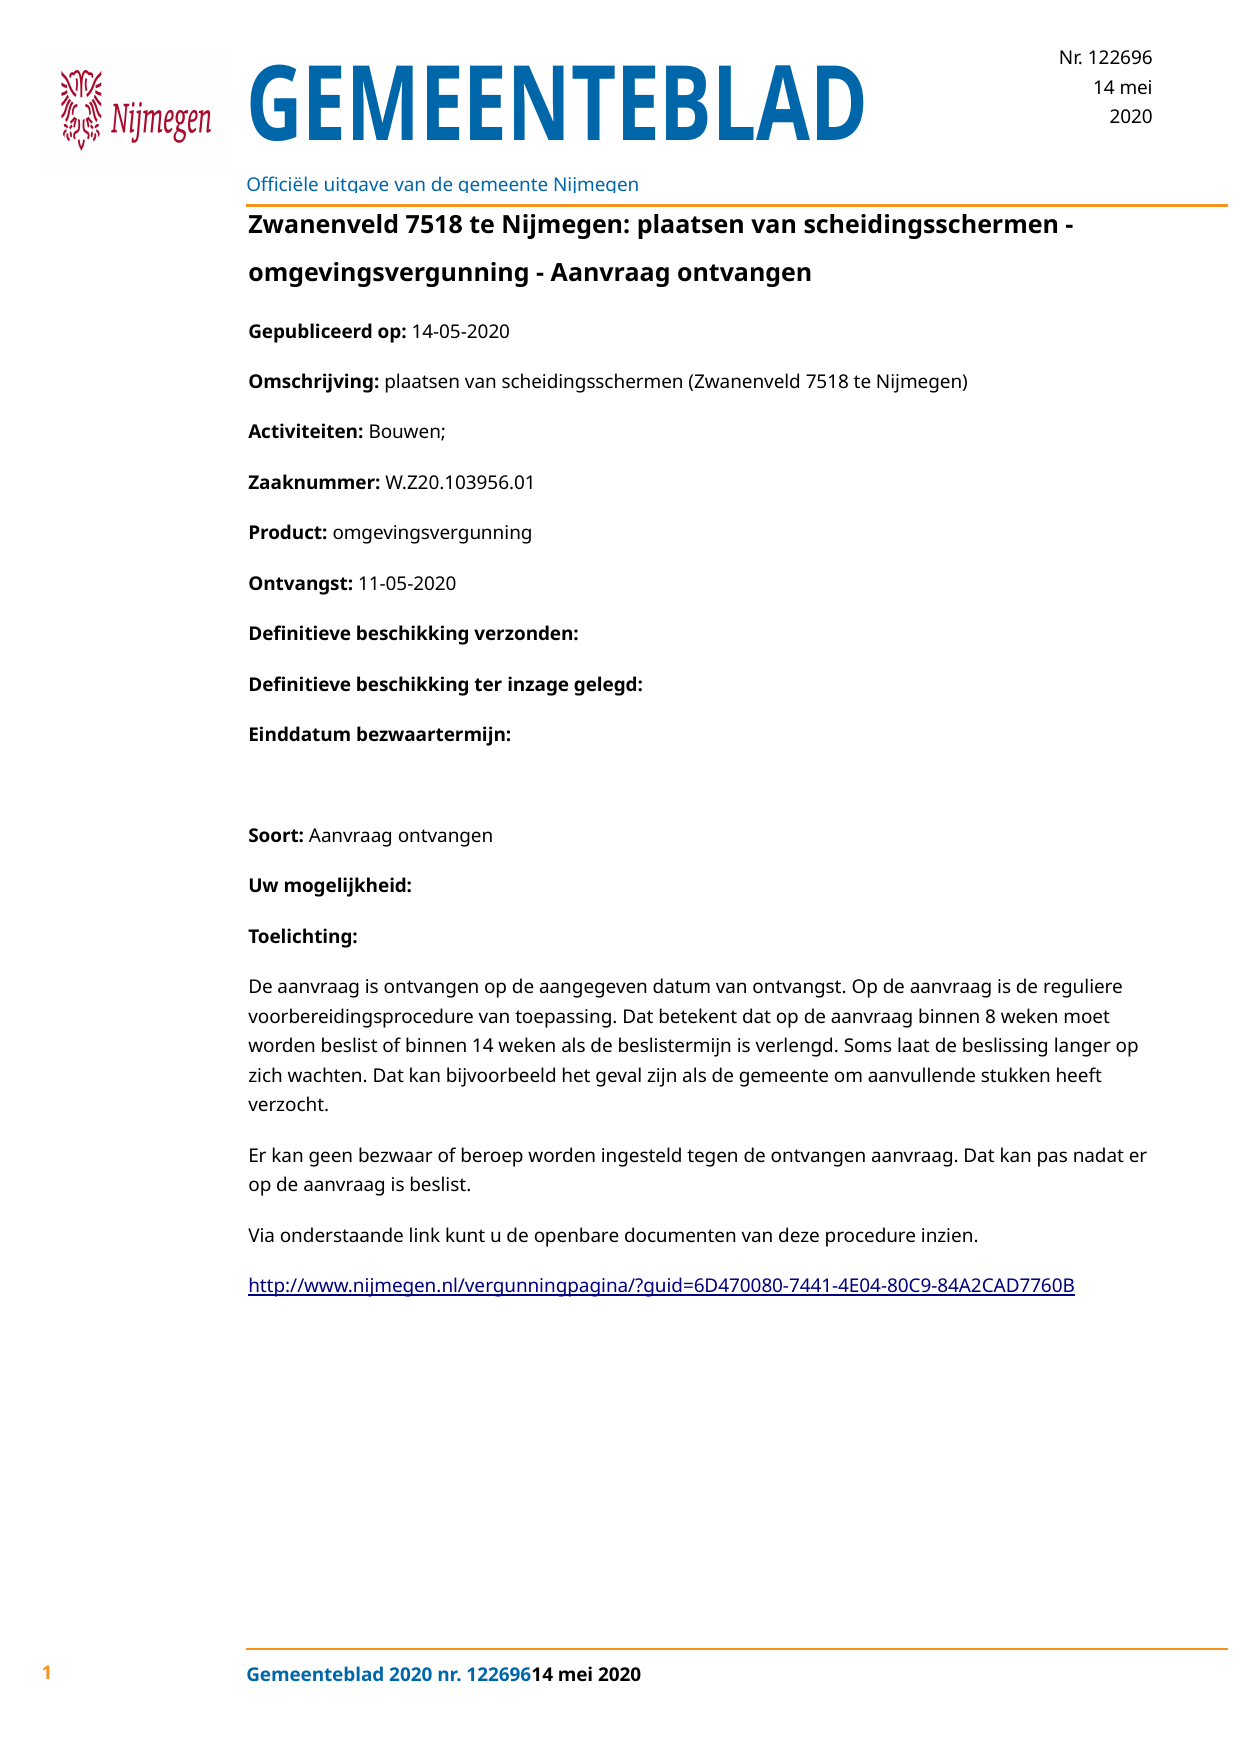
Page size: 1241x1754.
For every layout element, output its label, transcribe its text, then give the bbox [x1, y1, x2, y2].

text Zaaknummer: W.Z20.103956.01 [248, 469, 1152, 495]
text Omschrijving: plaatsen van scheidingsschermen (Zwanenveld 7518 te Nijmegen) [248, 368, 1152, 394]
text Activiteiten: Bouwen; [248, 419, 1152, 444]
text Uw mogelijkheid: [248, 872, 1152, 898]
text Definitieve beschikking ter inzage gelegd: [248, 671, 1152, 697]
text De aanvraag is ontvangen op de aangegeven datum van ontvangst. Op de aanvraag is de reguliere voorbereidingsprocedure van toepassing. Dat betekent dat op de aanvraag binnen 8 weken moet worden beslist of binnen 14 weken als de beslistermijn is verlengd. Soms laat de beslissing langer op zich wachten. Dat kan bijvoorbeeld het geval zijn als de gemeente om aanvullende stukken heeft verzocht. [248, 973, 1152, 1117]
text Via onderstaande link kunt u de openbare documenten van deze procedure inzien. [248, 1222, 1152, 1248]
text Ontvangst: 11-05-2020 [248, 570, 1152, 596]
text Definitieve beschikking verzonden: [248, 620, 1152, 646]
picture [41, 47, 231, 172]
text Toelichting: [248, 923, 1152, 949]
text Zwanenveld 7518 te Nijmegen: plaatsen van scheidingsschermen - omgevingsvergunning - Aanvraag ontvangen [248, 207, 1152, 288]
text Einddatum bezwaartermijn: [248, 721, 1152, 747]
text Gepubliceerd op: 14-05-2020 [248, 318, 1152, 344]
text http://www.nijmegen.nl/vergunningpagina/?guid=6D470080-7441-4E04-80C9-84A2CAD7760B [248, 1272, 1152, 1298]
text Soort: Aanvraag ontvangen [248, 822, 1152, 848]
text Er kan geen bezwaar of beroep worden ingesteld tegen de ontvangen aanvraag. Dat kan pas nadat er op de aanvraag is beslist. [248, 1142, 1152, 1197]
text Product: omgevingsvergunning [248, 519, 1152, 545]
